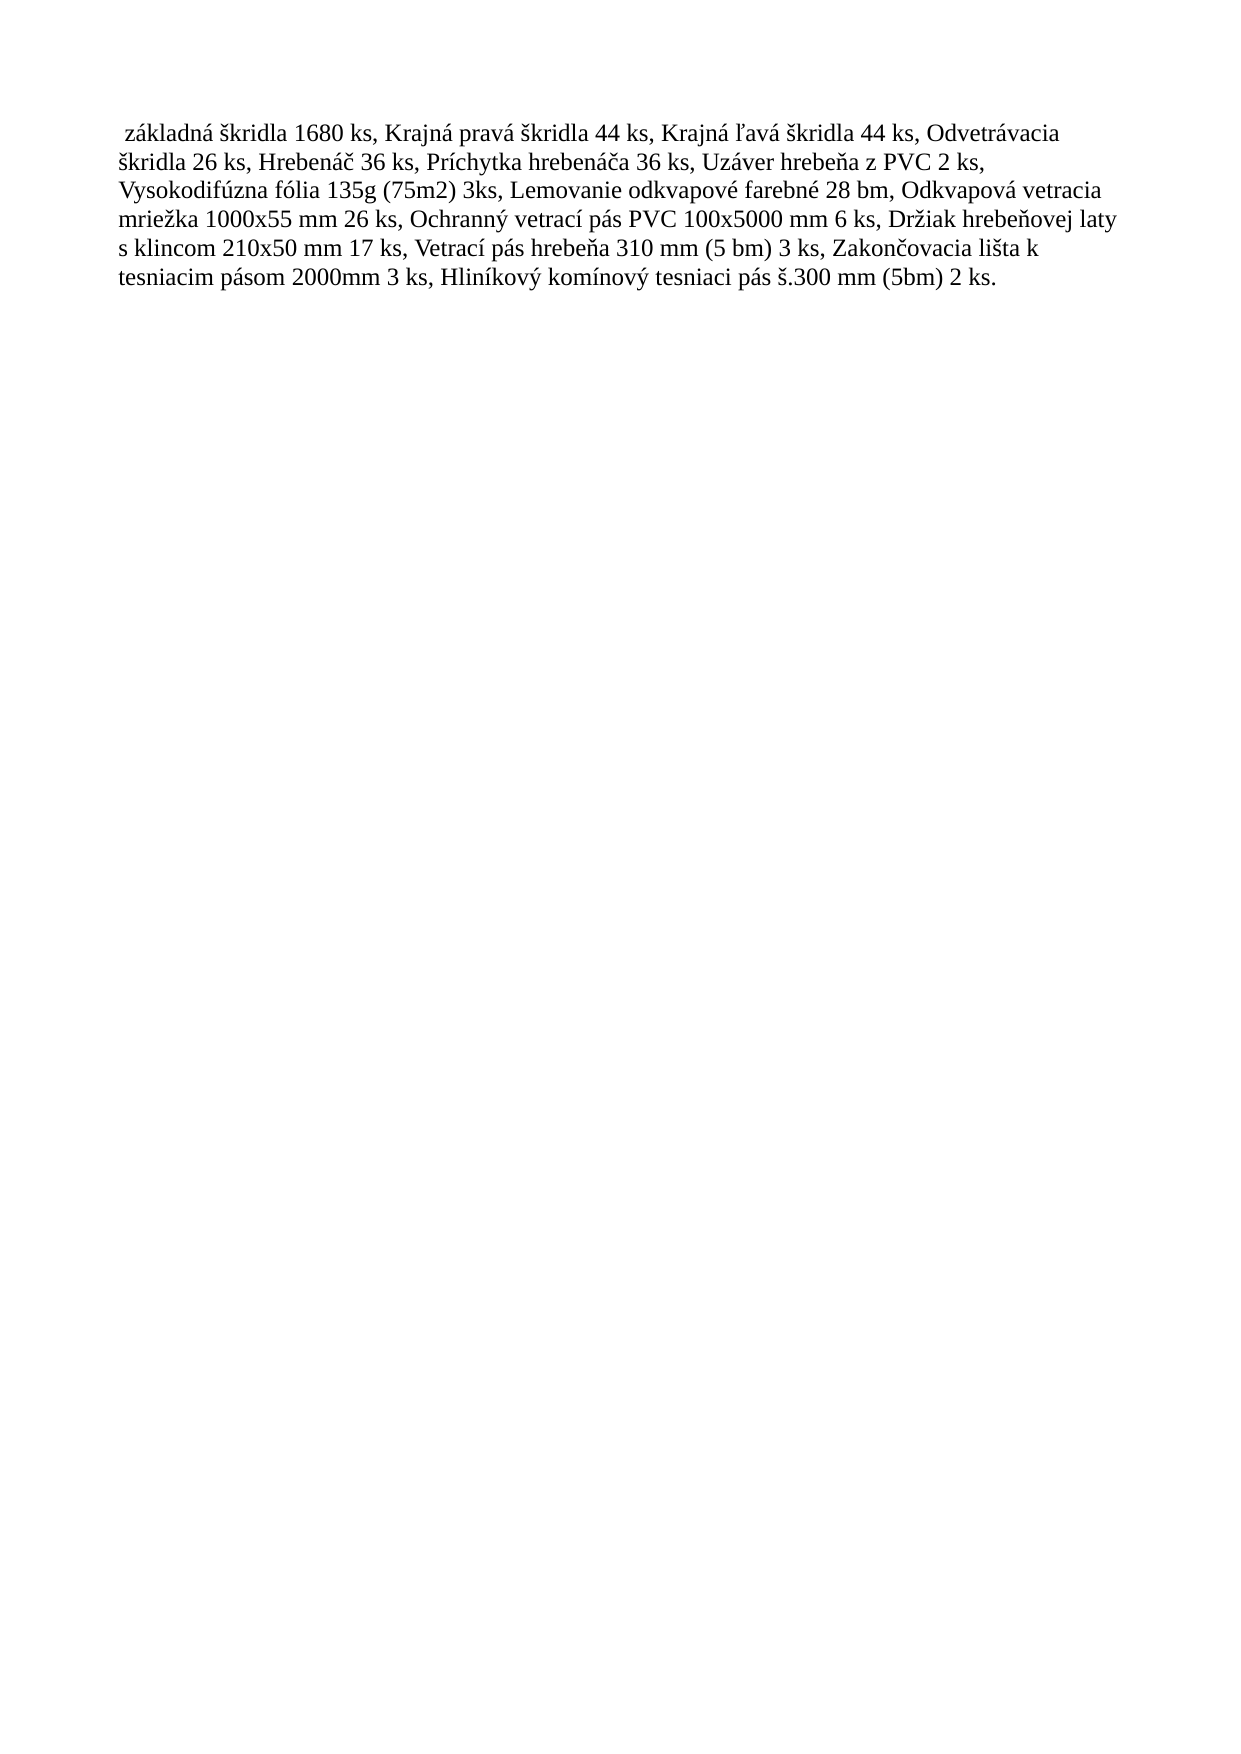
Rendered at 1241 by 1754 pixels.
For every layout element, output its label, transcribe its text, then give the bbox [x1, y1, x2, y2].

text základná škridla 1680 ks, Krajná pravá škridla 44 ks, Krajná ľavá škridla 44 ks, Odvetrávacia škridla 26 ks, Hrebenáč 36 ks, Príchytka hrebenáča 36 ks, Uzáver hrebeňa z PVC 2 ks, Vysokodifúzna fólia 135g (75m2) 3ks, Lemovanie odkvapové farebné 28 bm, Odkvapová vetracia mriežka 1000x55 mm 26 ks, Ochranný vetrací pás PVC 100x5000 mm 6 ks, Držiak hrebeňovej laty s klincom 210x50 mm 17 ks, Vetrací pás hrebeňa 310 mm (5 bm) 3 ks, Zakončovacia lišta k tesniacim pásom 2000mm 3 ks, Hliníkový komínový tesniaci pás š.300 mm (5bm) 2 ks. [118, 118, 1122, 291]
